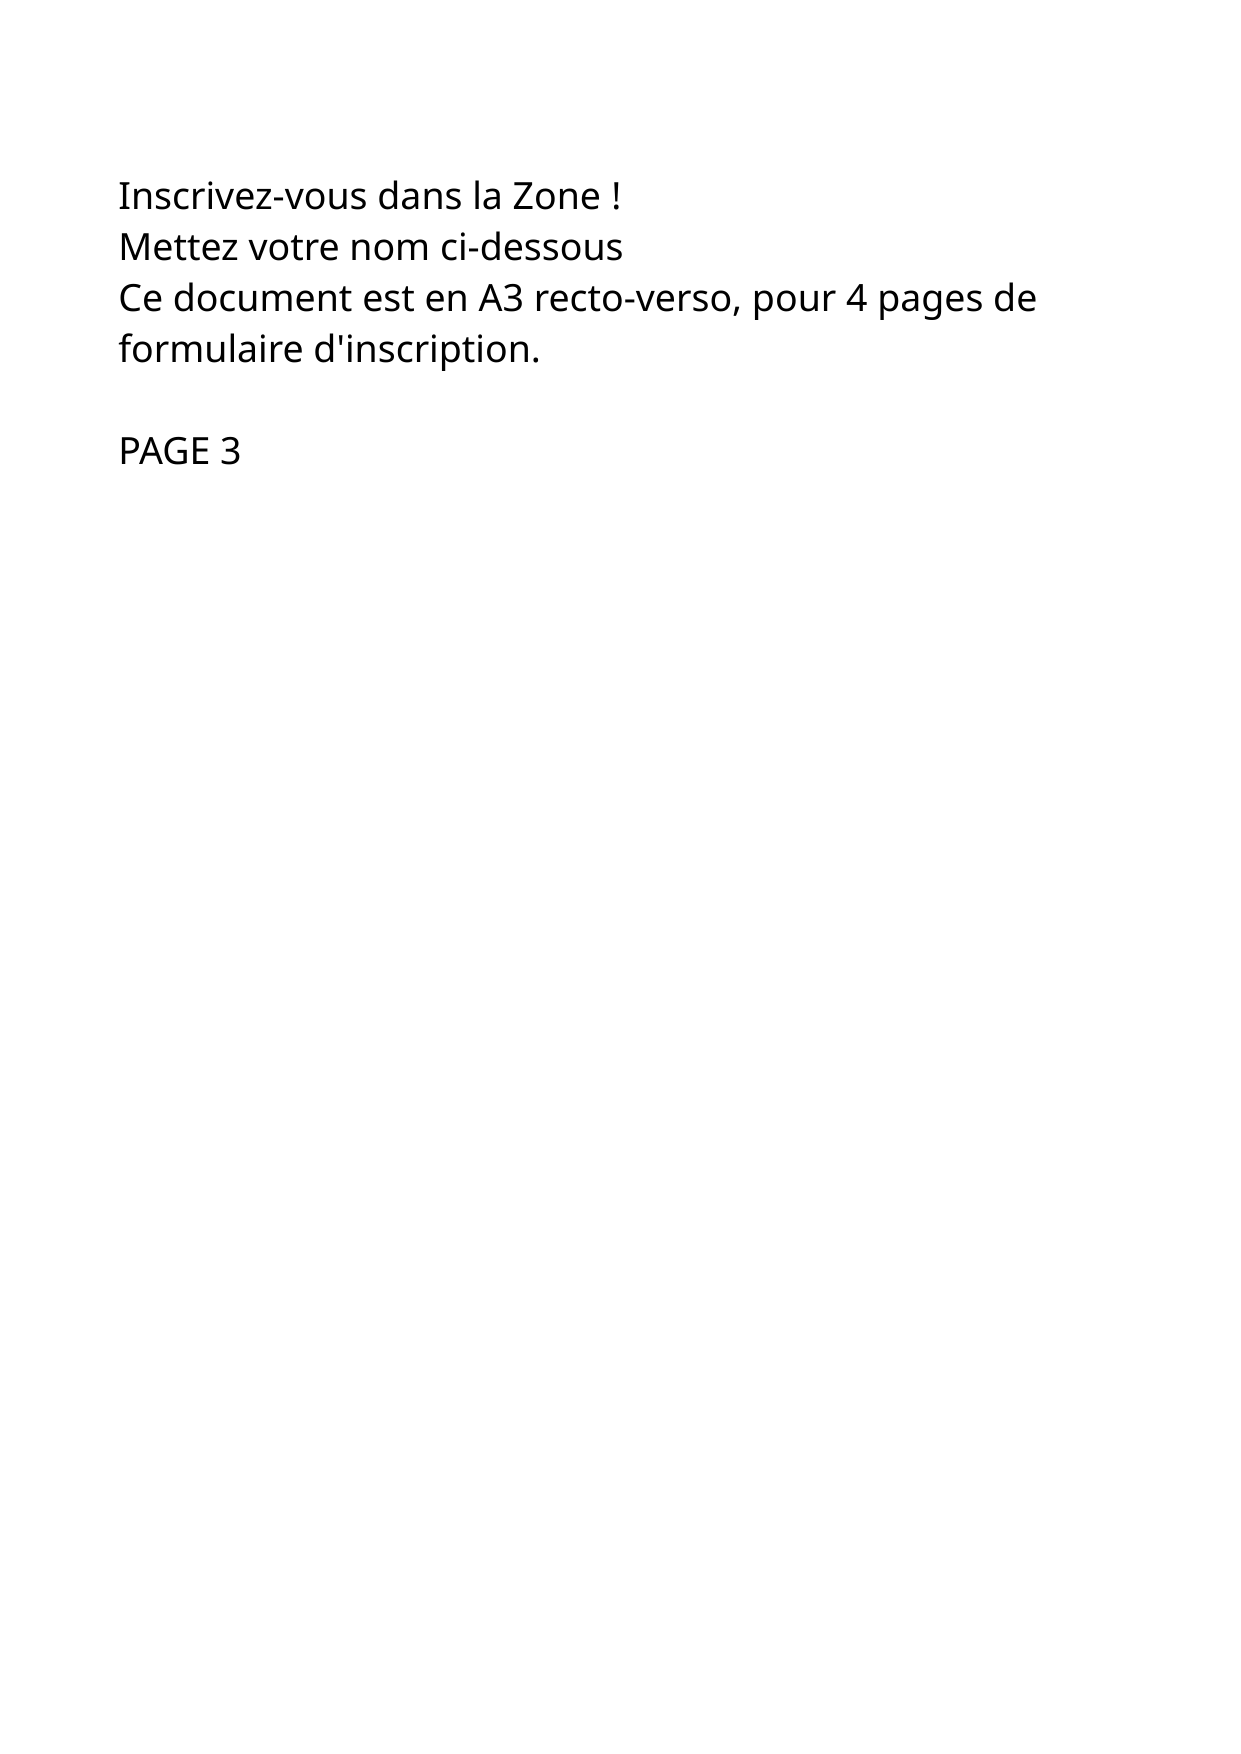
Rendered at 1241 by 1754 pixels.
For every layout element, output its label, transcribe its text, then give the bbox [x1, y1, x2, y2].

text PAGE 3 [118, 424, 1122, 475]
text Ce document est en A3 recto-verso, pour 4 pages de formulaire d'inscription. [118, 271, 1122, 373]
text Inscrivez-vous dans la Zone ! [118, 169, 1122, 220]
text Mettez votre nom ci-dessous [118, 220, 1122, 271]
